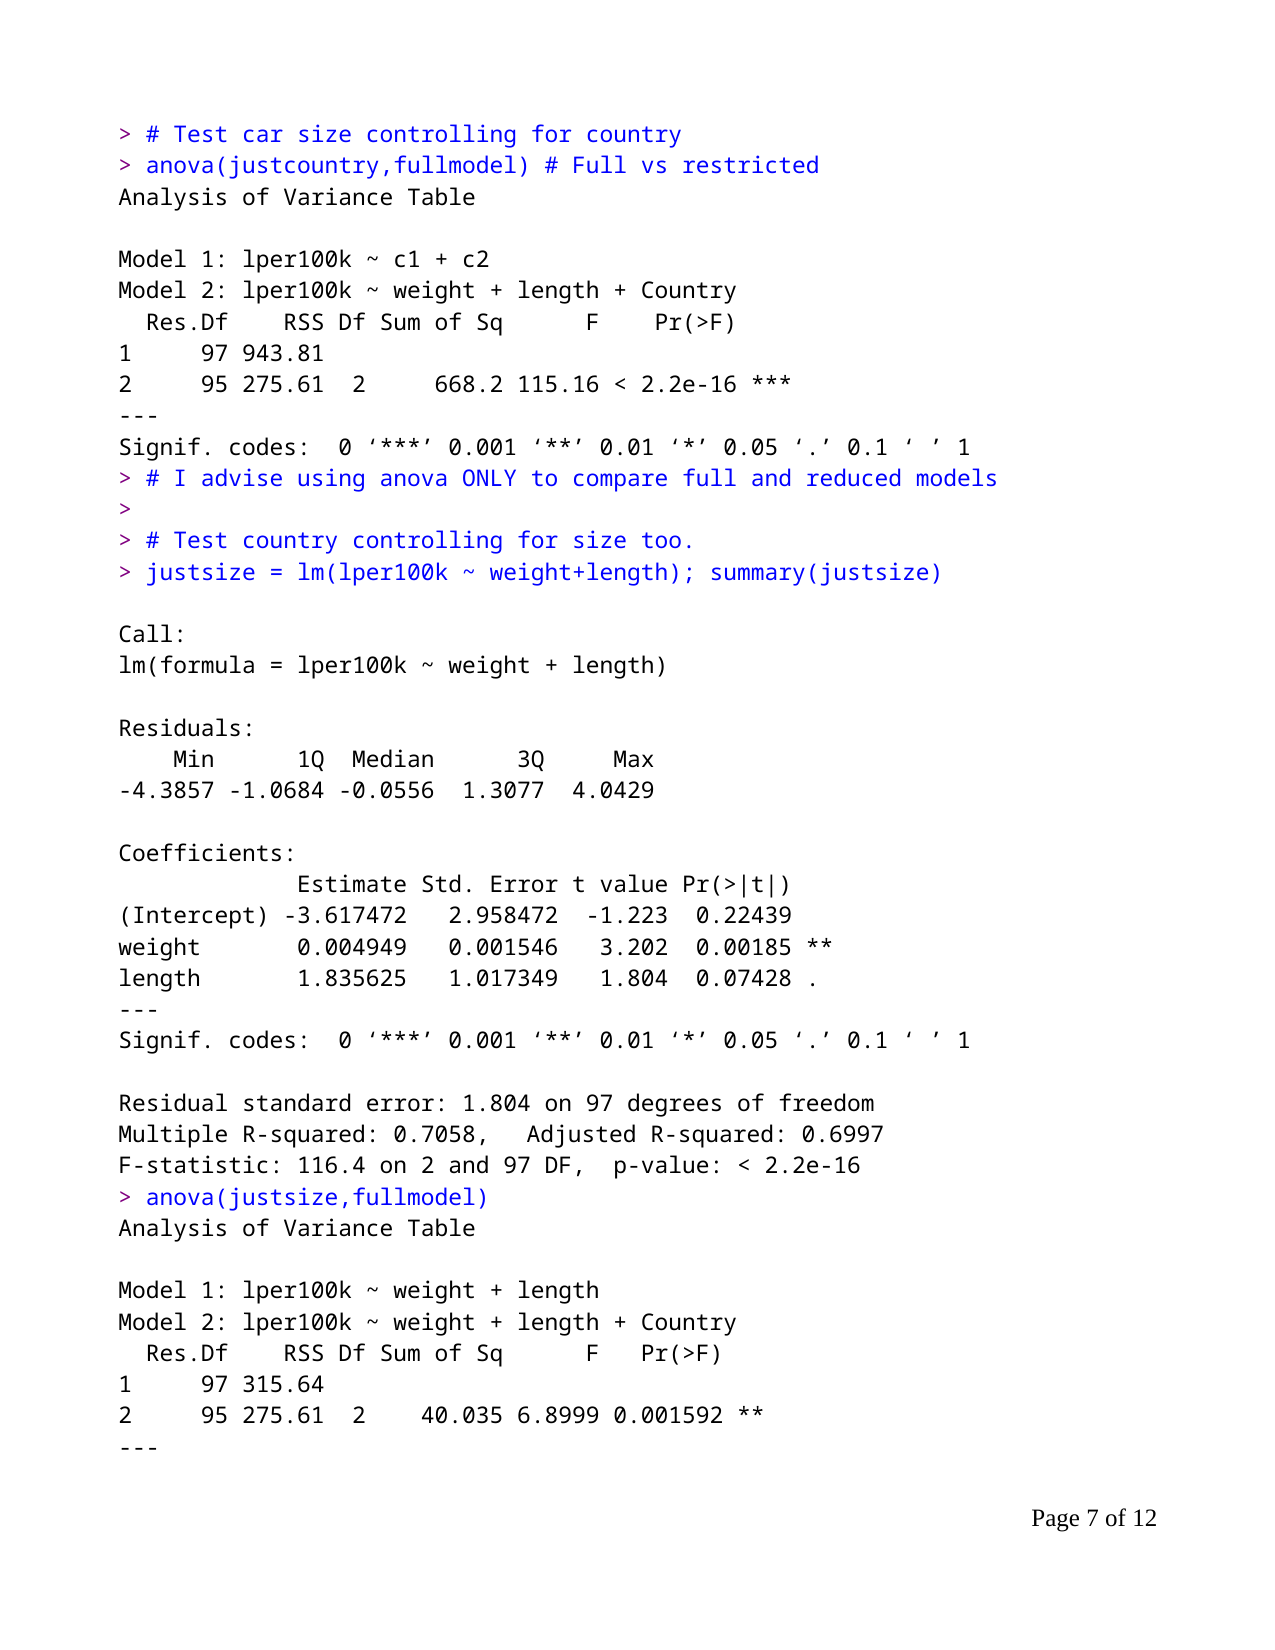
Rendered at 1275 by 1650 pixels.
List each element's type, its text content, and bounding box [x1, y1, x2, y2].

text Model 1: lper100k ~ weight + length [118, 1274, 1157, 1306]
text Model 2: lper100k ~ weight + length + Country [118, 274, 1157, 306]
text Coefficients: [118, 837, 1157, 868]
text 1 97 943.81 [118, 337, 1157, 368]
text Res.Df RSS Df Sum of Sq F Pr(>F) [118, 306, 1157, 337]
text -4.3857 -1.0684 -0.0556 1.3077 4.0429 [118, 774, 1157, 806]
text Multiple R-squared: 0.7058, Adjusted R-squared: 0.6997 [118, 1118, 1157, 1149]
text Analysis of Variance Table [118, 1212, 1157, 1243]
text > justsize = lm(lper100k ~ weight+length); summary(justsize) [118, 556, 1157, 587]
text Min 1Q Median 3Q Max [118, 743, 1157, 774]
text 2 95 275.61 2 668.2 115.16 < 2.2e-16 *** [118, 368, 1157, 399]
text > # I advise using anova ONLY to compare full and reduced models [118, 462, 1157, 493]
text Res.Df RSS Df Sum of Sq F Pr(>F) [118, 1337, 1157, 1368]
text (Intercept) -3.617472 2.958472 -1.223 0.22439 [118, 899, 1157, 931]
text length 1.835625 1.017349 1.804 0.07428 . [118, 962, 1157, 993]
text > anova(justcountry,fullmodel) # Full vs restricted [118, 149, 1157, 181]
text Model 1: lper100k ~ c1 + c2 [118, 243, 1157, 274]
text Signif. codes: 0 ‘***’ 0.001 ‘**’ 0.01 ‘*’ 0.05 ‘.’ 0.1 ‘ ’ 1 [118, 1024, 1157, 1056]
text Estimate Std. Error t value Pr(>|t|) [118, 868, 1157, 899]
text F-statistic: 116.4 on 2 and 97 DF, p-value: < 2.2e-16 [118, 1149, 1157, 1181]
text 1 97 315.64 [118, 1368, 1157, 1399]
text > # Test car size controlling for country [118, 118, 1157, 149]
text > # Test country controlling for size too. [118, 524, 1157, 556]
text weight 0.004949 0.001546 3.202 0.00185 ** [118, 931, 1157, 962]
text Residual standard error: 1.804 on 97 degrees of freedom [118, 1087, 1157, 1118]
text Signif. codes: 0 ‘***’ 0.001 ‘**’ 0.01 ‘*’ 0.05 ‘.’ 0.1 ‘ ’ 1 [118, 431, 1157, 462]
text > anova(justsize,fullmodel) [118, 1181, 1157, 1212]
text lm(formula = lper100k ~ weight + length) [118, 649, 1157, 681]
text Residuals: [118, 712, 1157, 743]
text 2 95 275.61 2 40.035 6.8999 0.001592 ** [118, 1399, 1157, 1431]
text --- [118, 1431, 1157, 1462]
text Model 2: lper100k ~ weight + length + Country [118, 1306, 1157, 1337]
text > [118, 493, 1157, 524]
text --- [118, 399, 1157, 431]
text --- [118, 993, 1157, 1024]
text Call: [118, 618, 1157, 649]
text Analysis of Variance Table [118, 181, 1157, 212]
